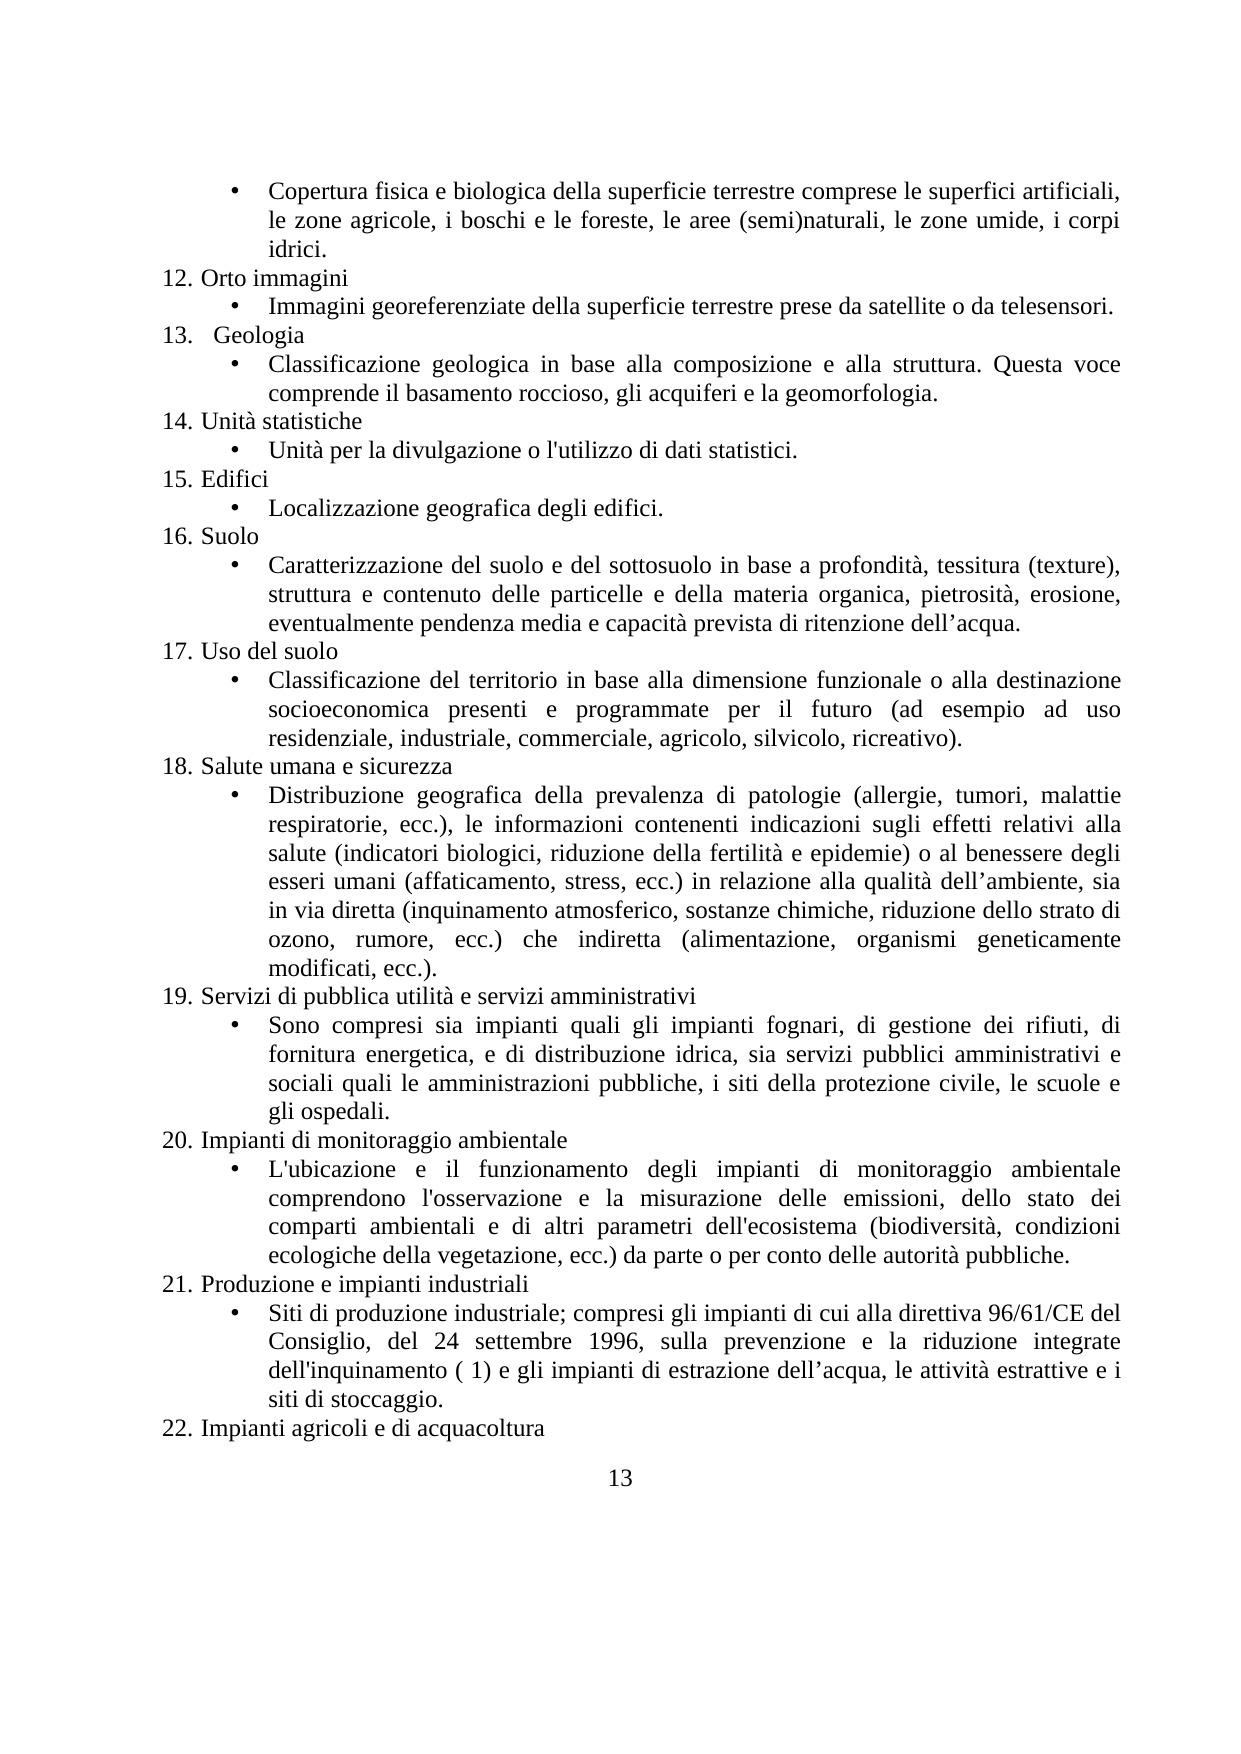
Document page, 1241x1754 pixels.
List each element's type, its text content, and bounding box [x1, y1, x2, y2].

list Orto immagini [156, 263, 1122, 291]
list Impianti agricoli e di acquacoltura [156, 1413, 1122, 1441]
list Uso del suolo [156, 636, 1122, 665]
list Immagini georeferenziate della superficie terrestre prese da satellite o da telesensori. [231, 291, 1122, 320]
list Classificazione geologica in base alla composizione e alla struttura. Questa voce comprende il basamento roccioso, gli acquiferi e la geomorfologia. [231, 349, 1122, 406]
list Distribuzione geografica della prevalenza di patologie (allergie, tumori, malattie respiratorie, ecc.), le informazioni contenenti indicazioni sugli effetti relativi alla salute (indicatori biologici, riduzione della fertilità e epidemie) o al benessere degli esseri umani (affaticamento, stress, ecc.) in relazione alla qualità dell’ambiente, sia in via diretta (inquinamento atmosferico, sostanze chimiche, riduzione dello strato di ozono, rumore, ecc.) che indiretta (alimentazione, organismi geneticamente modificati, ecc.). [231, 780, 1122, 981]
list Geologia [156, 320, 1122, 349]
list Unità per la divulgazione o l'utilizzo di dati statistici. [231, 435, 1122, 464]
list Produzione e impianti industriali [156, 1269, 1122, 1298]
list Unità statistiche [156, 406, 1122, 435]
list Servizi di pubblica utilità e servizi amministrativi [156, 981, 1122, 1010]
list Suolo [156, 521, 1122, 550]
list Copertura fisica e biologica della superficie terrestre comprese le superfici artificiali, le zone agricole, i boschi e le foreste, le aree (semi)naturali, le zone umide, i corpi idrici. [231, 176, 1122, 263]
list Caratterizzazione del suolo e del sottosuolo in base a profondità, tessitura (texture), struttura e contenuto delle particelle e della materia organica, pietrosità, erosione, eventualmente pendenza media e capacità prevista di ritenzione dell’acqua. [231, 550, 1122, 636]
list L'ubicazione e il funzionamento degli impianti di monitoraggio ambientale comprendono l'osservazione e la misurazione delle emissioni, dello stato dei comparti ambientali e di altri parametri dell'ecosistema (biodiversità, condizioni ecologiche della vegetazione, ecc.) da parte o per conto delle autorità pubbliche. [231, 1154, 1122, 1269]
list Sono compresi sia impianti quali gli impianti fognari, di gestione dei rifiuti, di fornitura energetica, e di distribuzione idrica, sia servizi pubblici amministrativi e sociali quali le amministrazioni pubbliche, i siti della protezione civile, le scuole e gli ospedali. [231, 1010, 1122, 1125]
list Siti di produzione industriale; compresi gli impianti di cui alla direttiva 96/61/CE del Consiglio, del 24 settembre 1996, sulla prevenzione e la riduzione integrate dell'inquinamento ( 1) e gli impianti di estrazione dell’acqua, le attività estrattive e i siti di stoccaggio. [231, 1298, 1122, 1413]
list Classificazione del territorio in base alla dimensione funzionale o alla destinazione socioeconomica presenti e programmate per il futuro (ad esempio ad uso residenziale, industriale, commerciale, agricolo, silvicolo, ricreativo). [231, 665, 1122, 751]
list Salute umana e sicurezza [156, 751, 1122, 780]
list Edifici [156, 464, 1122, 493]
list Localizzazione geografica degli edifici. [231, 493, 1122, 521]
list Impianti di monitoraggio ambientale [156, 1125, 1122, 1154]
